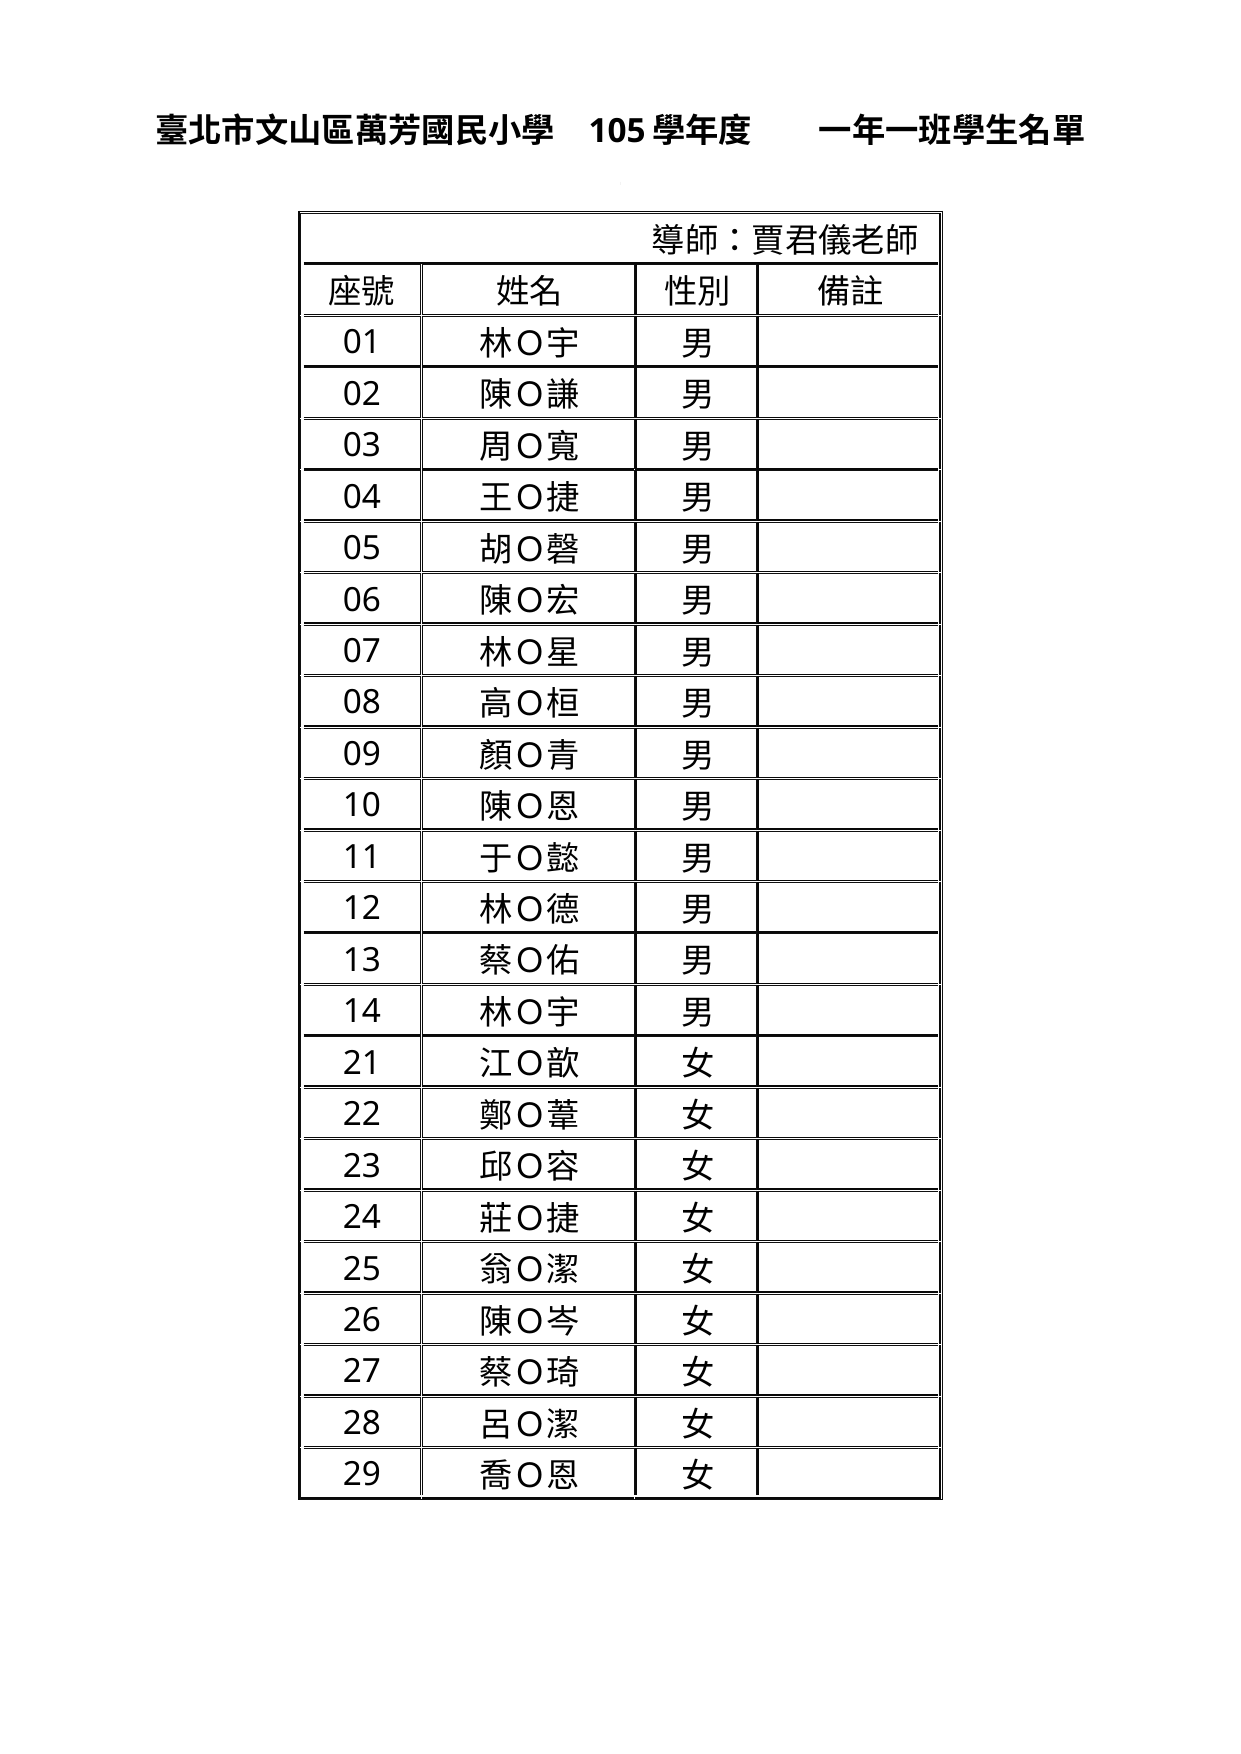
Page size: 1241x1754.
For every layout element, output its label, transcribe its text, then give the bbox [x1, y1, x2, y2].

table_cell 27 [300, 1343, 422, 1394]
table_cell 12 [301, 880, 420, 931]
table_cell 06 [300, 571, 422, 622]
table_cell [759, 1188, 940, 1240]
table_cell 23 [300, 1137, 422, 1188]
table_cell 21 [301, 1034, 420, 1085]
table_cell 林Ｏ德 [423, 883, 634, 931]
table_cell [757, 1240, 941, 1291]
table_cell 11 [301, 828, 420, 879]
table_cell [759, 519, 940, 571]
table_cell 男 [637, 523, 756, 571]
table_cell 25 [300, 1240, 422, 1291]
table_cell 13 [301, 931, 420, 982]
table_cell 07 [301, 622, 420, 674]
table_cell 女 [637, 1089, 756, 1137]
table_cell [759, 828, 940, 879]
table_cell [759, 1394, 940, 1446]
table_cell 10 [300, 777, 422, 828]
table_cell 男 [637, 729, 756, 777]
table_cell 翁Ｏ潔 [423, 1243, 634, 1291]
table_cell 姓名 [423, 265, 634, 313]
table_cell 男 [637, 368, 756, 416]
table_cell 男 [637, 677, 756, 725]
table_cell 29 [300, 1446, 422, 1497]
table_cell 14 [301, 983, 420, 1034]
table_cell 05 [301, 519, 420, 571]
table_cell [759, 931, 939, 982]
table_cell 男 [637, 986, 756, 1034]
table_cell 于Ｏ懿 [423, 832, 634, 879]
table_cell 林Ｏ宇 [423, 986, 634, 1034]
table_cell 28 [301, 1394, 420, 1446]
table_cell [759, 983, 940, 1034]
table_cell 顏Ｏ青 [423, 729, 634, 777]
table_cell [757, 571, 941, 622]
table_cell 備註 [759, 262, 939, 313]
table_cell 邱Ｏ容 [423, 1140, 634, 1188]
table_cell [757, 674, 941, 725]
table_cell 09 [301, 725, 420, 777]
table_cell [759, 725, 940, 777]
table_cell 王Ｏ捷 [423, 471, 634, 519]
table_cell 蔡Ｏ琦 [423, 1346, 634, 1394]
table_cell [759, 314, 940, 365]
table_cell [759, 365, 939, 416]
table_cell [759, 1034, 939, 1085]
table_cell 女 [635, 1449, 757, 1497]
table_cell 26 [301, 1291, 420, 1343]
table_cell 鄭Ｏ葦 [423, 1089, 634, 1137]
table_cell 林Ｏ宇 [423, 317, 634, 365]
table_cell 周Ｏ寬 [423, 420, 634, 468]
table_cell 男 [637, 883, 756, 931]
table_cell 女 [637, 1037, 756, 1085]
table_cell 陳Ｏ恩 [423, 780, 634, 828]
table_cell [757, 1137, 941, 1188]
table_cell 03 [301, 416, 420, 468]
table_cell [759, 622, 940, 674]
table_cell 江Ｏ歆 [423, 1037, 634, 1085]
table_cell 座號 [301, 262, 420, 313]
table_cell [759, 1085, 940, 1137]
table_cell 男 [637, 574, 756, 622]
table_cell 陳Ｏ宏 [423, 574, 634, 622]
table_cell 林Ｏ星 [423, 626, 634, 674]
table_cell 女 [637, 1243, 756, 1291]
table_cell 莊Ｏ捷 [423, 1192, 634, 1240]
table_cell 男 [637, 471, 756, 519]
table_cell 陳Ｏ謙 [423, 368, 634, 416]
table_cell 女 [637, 1192, 756, 1240]
table_cell 22 [301, 1085, 420, 1137]
table_cell 02 [301, 365, 420, 416]
table_cell [757, 1446, 941, 1497]
table_cell 女 [637, 1295, 756, 1343]
table_cell 男 [637, 626, 756, 674]
table_cell 胡Ｏ磬 [423, 523, 634, 571]
table_cell 01 [301, 314, 420, 365]
table_cell 08 [300, 674, 422, 725]
table_cell [759, 1291, 940, 1343]
table_cell [757, 777, 941, 828]
table_cell 男 [637, 317, 756, 365]
table_cell 高Ｏ桓 [423, 677, 634, 725]
subtitle 臺北市文山區萬芳國民小學 105學年度 一年一班學生名單 [75, 104, 1165, 153]
table_cell 04 [300, 468, 420, 519]
table_cell 喬Ｏ恩 [422, 1449, 635, 1497]
table_cell 男 [637, 934, 756, 982]
table_cell 呂Ｏ潔 [423, 1398, 634, 1446]
table_cell [759, 468, 941, 519]
table_cell [759, 416, 940, 468]
table_cell 女 [637, 1346, 756, 1394]
table_cell 女 [637, 1140, 756, 1188]
table_cell 蔡Ｏ佑 [423, 934, 634, 982]
table_cell 男 [637, 780, 756, 828]
table_cell 男 [637, 420, 756, 468]
table_cell 女 [637, 1398, 756, 1446]
table_cell 性別 [637, 265, 756, 313]
table_cell 24 [301, 1188, 420, 1240]
table_cell [757, 1343, 941, 1394]
table_cell 陳Ｏ岑 [423, 1295, 634, 1343]
table_header 導師：賈君儀老師 [301, 214, 939, 262]
table_cell 男 [637, 832, 756, 879]
table_cell [759, 880, 940, 931]
